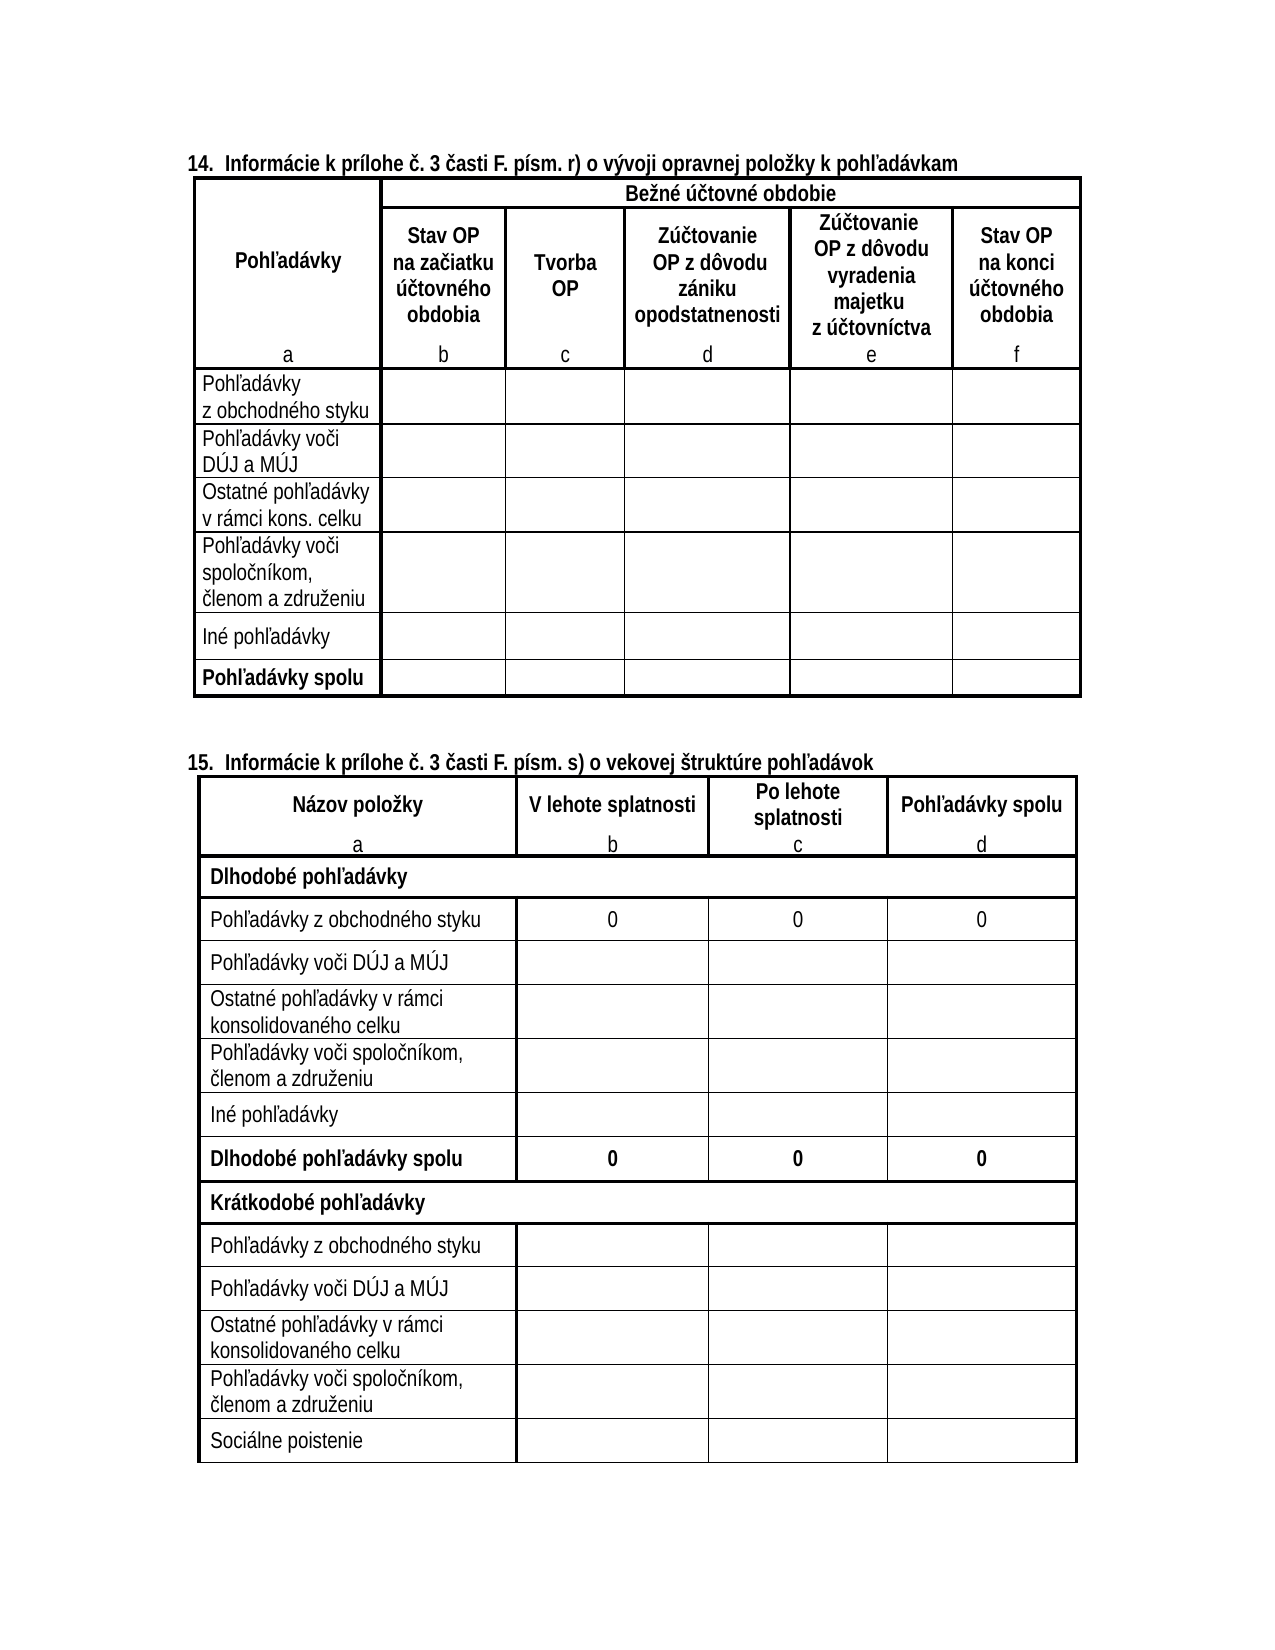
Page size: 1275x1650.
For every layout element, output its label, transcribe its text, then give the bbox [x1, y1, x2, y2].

table_cell a [201, 831, 515, 854]
table_cell e [792, 341, 951, 367]
table_header V lehote splatnosti [518, 778, 707, 831]
table_cell [709, 1225, 887, 1266]
table_cell [506, 370, 624, 423]
table_cell [888, 1039, 1075, 1092]
text 15. Informácie k prílohe č. 3 časti F. písm. s) o vekovej štruktúre pohľadávok [187, 748, 1087, 775]
table_header Pohľadávky spolu [889, 778, 1075, 831]
table_cell Ostatné pohľadávky v rámci konsolidovaného celku [201, 985, 515, 1038]
table_cell Pohľadávky voči spoločníkom, členom a združeniu [201, 1365, 515, 1418]
table_cell [506, 478, 624, 531]
text 14. Informácie k prílohe č. 3 časti F. písm. r) o vývoji opravnej položky k pohľadávkam [187, 150, 1087, 176]
table_cell [709, 1419, 887, 1462]
table_cell Pohľadávky voči spoločníkom, členom a združeniu [196, 533, 379, 612]
table_cell [518, 1093, 708, 1136]
table_cell a [196, 341, 379, 367]
table_cell Tvorba OP [507, 209, 623, 341]
table_cell 0 [709, 899, 887, 940]
table_cell [953, 533, 1079, 612]
table_cell [709, 985, 887, 1038]
table_cell [791, 370, 952, 423]
table_cell [888, 1267, 1075, 1310]
table_cell [518, 1365, 708, 1418]
table_cell [888, 1093, 1075, 1136]
table_header Bežné účtovné obdobie [383, 180, 1079, 206]
table_cell Iné pohľadávky [201, 1093, 515, 1136]
table_cell [888, 1419, 1075, 1462]
table_cell [383, 533, 505, 612]
table_cell [791, 533, 952, 612]
table_cell [383, 478, 505, 531]
table_cell Pohľadávky spolu [196, 660, 379, 694]
table_cell Zúčtovanie OP z dôvodu zániku opodstatnenosti [626, 209, 788, 341]
table_cell [383, 370, 505, 423]
table_cell Pohľadávky z obchodného styku [196, 370, 379, 423]
table_cell Zúčtovanie OP z dôvodu vyradenia majetku z účtovníctva [792, 209, 951, 341]
table_cell d [626, 341, 788, 367]
table_cell Pohľadávky voči DÚJ a MÚJ [196, 425, 379, 477]
table_cell [625, 613, 789, 659]
table_cell [888, 985, 1075, 1038]
table_cell Ostatné pohľadávky v rámci konsolidovaného celku [201, 1311, 515, 1364]
table_cell [953, 613, 1079, 659]
table_cell [383, 425, 505, 477]
table_cell c [507, 341, 623, 367]
table_cell 0 [888, 899, 1075, 940]
table_cell [791, 478, 952, 531]
table_header Po lehote splatnosti [710, 778, 886, 831]
table_cell b [518, 831, 707, 854]
table_cell Pohľadávky voči DÚJ a MÚJ [201, 1267, 515, 1310]
table_cell [709, 1093, 887, 1136]
table_cell [625, 478, 789, 531]
table_cell [625, 533, 789, 612]
table_cell b [383, 341, 504, 367]
table_cell [791, 613, 952, 659]
table_cell [709, 1365, 887, 1418]
table_cell Pohľadávky voči DÚJ a MÚJ [201, 941, 515, 984]
table_cell [518, 1039, 708, 1092]
table_cell [791, 425, 952, 477]
table_cell Dlhodobé pohľadávky spolu [201, 1137, 515, 1180]
table_cell Krátkodobé pohľadávky [201, 1183, 1075, 1222]
table_cell [625, 425, 789, 477]
table_cell [506, 425, 624, 477]
table_header Pohľadávky [196, 180, 379, 341]
table_cell [518, 1267, 708, 1310]
table_cell [518, 1225, 708, 1266]
table_cell Sociálne poistenie [201, 1419, 515, 1462]
table_cell [709, 1039, 887, 1092]
table_cell [953, 370, 1079, 423]
table_cell [625, 370, 789, 423]
table_cell f [954, 341, 1079, 367]
table_cell Dlhodobé pohľadávky [201, 858, 1075, 896]
table_cell Stav OP na začiatku účtovného obdobia [383, 209, 504, 341]
table_cell [383, 613, 505, 659]
table_cell [709, 1311, 887, 1364]
table_cell [953, 660, 1079, 694]
table_cell Pohľadávky voči spoločníkom, členom a združeniu [201, 1039, 515, 1092]
table_cell [625, 660, 789, 694]
table_cell [383, 660, 505, 694]
table_cell [888, 1311, 1075, 1364]
table_cell Iné pohľadávky [196, 613, 379, 659]
table_cell Ostatné pohľadávky v rámci kons. celku [196, 478, 379, 531]
table_cell [506, 533, 624, 612]
table_cell [709, 1267, 887, 1310]
table_cell c [710, 831, 886, 854]
table_cell Stav OP na konci účtovného obdobia [954, 209, 1079, 341]
table_cell [709, 941, 887, 984]
table_cell [888, 1365, 1075, 1418]
table_cell [518, 1311, 708, 1364]
table_cell [953, 425, 1079, 477]
table_cell [791, 660, 952, 694]
table_cell [506, 613, 624, 659]
table_cell [506, 660, 624, 694]
table_cell [953, 478, 1079, 531]
table_cell [518, 985, 708, 1038]
table_cell Pohľadávky z obchodného styku [201, 899, 515, 940]
table_cell Pohľadávky z obchodného styku [201, 1225, 515, 1266]
table_cell 0 [709, 1137, 887, 1180]
table_cell [888, 941, 1075, 984]
table_cell [518, 941, 708, 984]
table_cell 0 [518, 899, 708, 940]
table_cell 0 [518, 1137, 708, 1180]
table_cell [518, 1419, 708, 1462]
table_cell [888, 1225, 1075, 1266]
table_header Názov položky [201, 778, 515, 831]
table_cell d [889, 831, 1075, 854]
table_cell 0 [888, 1137, 1075, 1180]
